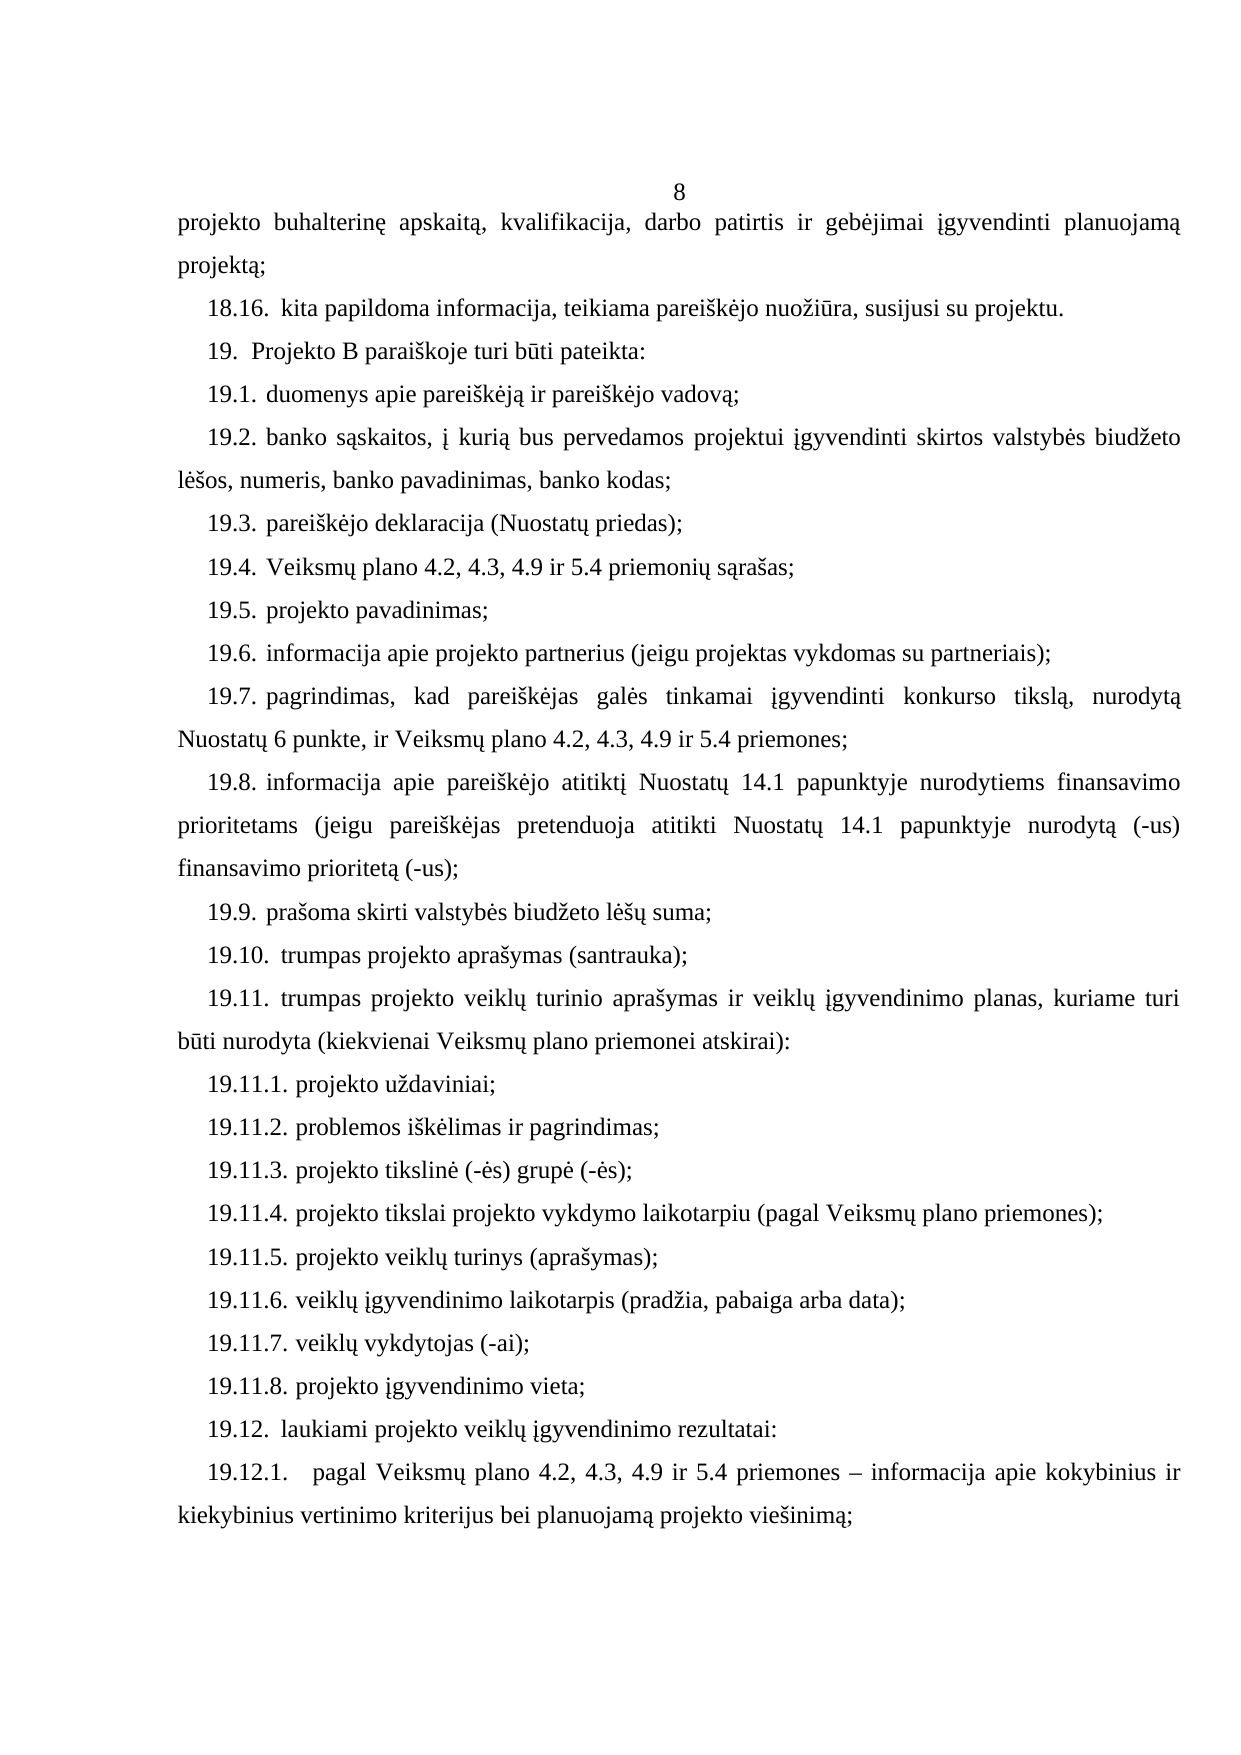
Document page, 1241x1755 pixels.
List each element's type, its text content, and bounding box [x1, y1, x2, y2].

text 19.11.1. projekto uždaviniai; [177, 1069, 1181, 1098]
text 19.3. pareiškėjo deklaracija (Nuostatų priedas); [177, 508, 1181, 537]
text 19.11.8. projekto įgyvendinimo vieta; [177, 1371, 1181, 1400]
text 19.6. informacija apie projekto partnerius (jeigu projektas vykdomas su partneriais); [177, 638, 1181, 667]
text 19.11.5. projekto veiklų turinys (aprašymas); [177, 1242, 1181, 1270]
text 19.10. trumpas projekto aprašymas (santrauka); [177, 940, 1181, 968]
text 19.11.6. veiklų įgyvendinimo laikotarpis (pradžia, pabaiga arba data); [177, 1285, 1181, 1313]
text 19.11.2. problemos iškėlimas ir pagrindimas; [177, 1112, 1181, 1141]
text 19.8. informacija apie pareiškėjo atitiktį Nuostatų 14.1 papunktyje nurodytiems finansavimo prioritetams (jeigu pareiškėjas pretenduoja atitikti Nuostatų 14.1 papunktyje nurodytą (-us) finansavimo prioritetą (-us); [177, 767, 1181, 882]
text 19.2. banko sąskaitos, į kurią bus pervedamos projektui įgyvendinti skirtos valstybės biudžeto lėšos, numeris, banko pavadinimas, banko kodas; [177, 422, 1181, 494]
text 19.7. pagrindimas, kad pareiškėjas galės tinkamai įgyvendinti konkurso tikslą, nurodytą Nuostatų 6 punkte, ir Veiksmų plano 4.2, 4.3, 4.9 ir 5.4 priemones; [177, 681, 1181, 753]
text 19.9. prašoma skirti valstybės biudžeto lėšų suma; [177, 897, 1181, 925]
text 19.11.4. projekto tikslai projekto vykdymo laikotarpiu (pagal Veiksmų plano priemones); [177, 1198, 1181, 1227]
text 19.11.3. projekto tikslinė (-ės) grupė (-ės); [177, 1155, 1181, 1184]
text 19.12.1. pagal Veiksmų plano 4.2, 4.3, 4.9 ir 5.4 priemones – informacija apie kokybinius ir kiekybinius vertinimo kriterijus bei planuojamą projekto viešinimą; [177, 1457, 1181, 1529]
text 19.4. Veiksmų plano 4.2, 4.3, 4.9 ir 5.4 priemonių sąrašas; [177, 552, 1181, 580]
text projekto buhalterinę apskaitą, kvalifikacija, darbo patirtis ir gebėjimai įgyvendinti planuojamą projektą; [177, 207, 1181, 278]
text 19.11. trumpas projekto veiklų turinio aprašymas ir veiklų įgyvendinimo planas, kuriame turi būti nurodyta (kiekvienai Veiksmų plano priemonei atskirai): [177, 983, 1181, 1055]
text 19.1. duomenys apie pareiškėją ir pareiškėjo vadovą; [177, 379, 1181, 408]
text 19. Projekto B paraiškoje turi būti pateikta: [177, 336, 1181, 365]
text 19.11.7. veiklų vykdytojas (-ai); [177, 1328, 1181, 1357]
text 18.16. kita papildoma informacija, teikiama pareiškėjo nuožiūra, susijusi su projektu. [177, 293, 1181, 322]
text 19.5. projekto pavadinimas; [177, 595, 1181, 623]
text 19.12. laukiami projekto veiklų įgyvendinimo rezultatai: [177, 1414, 1181, 1443]
